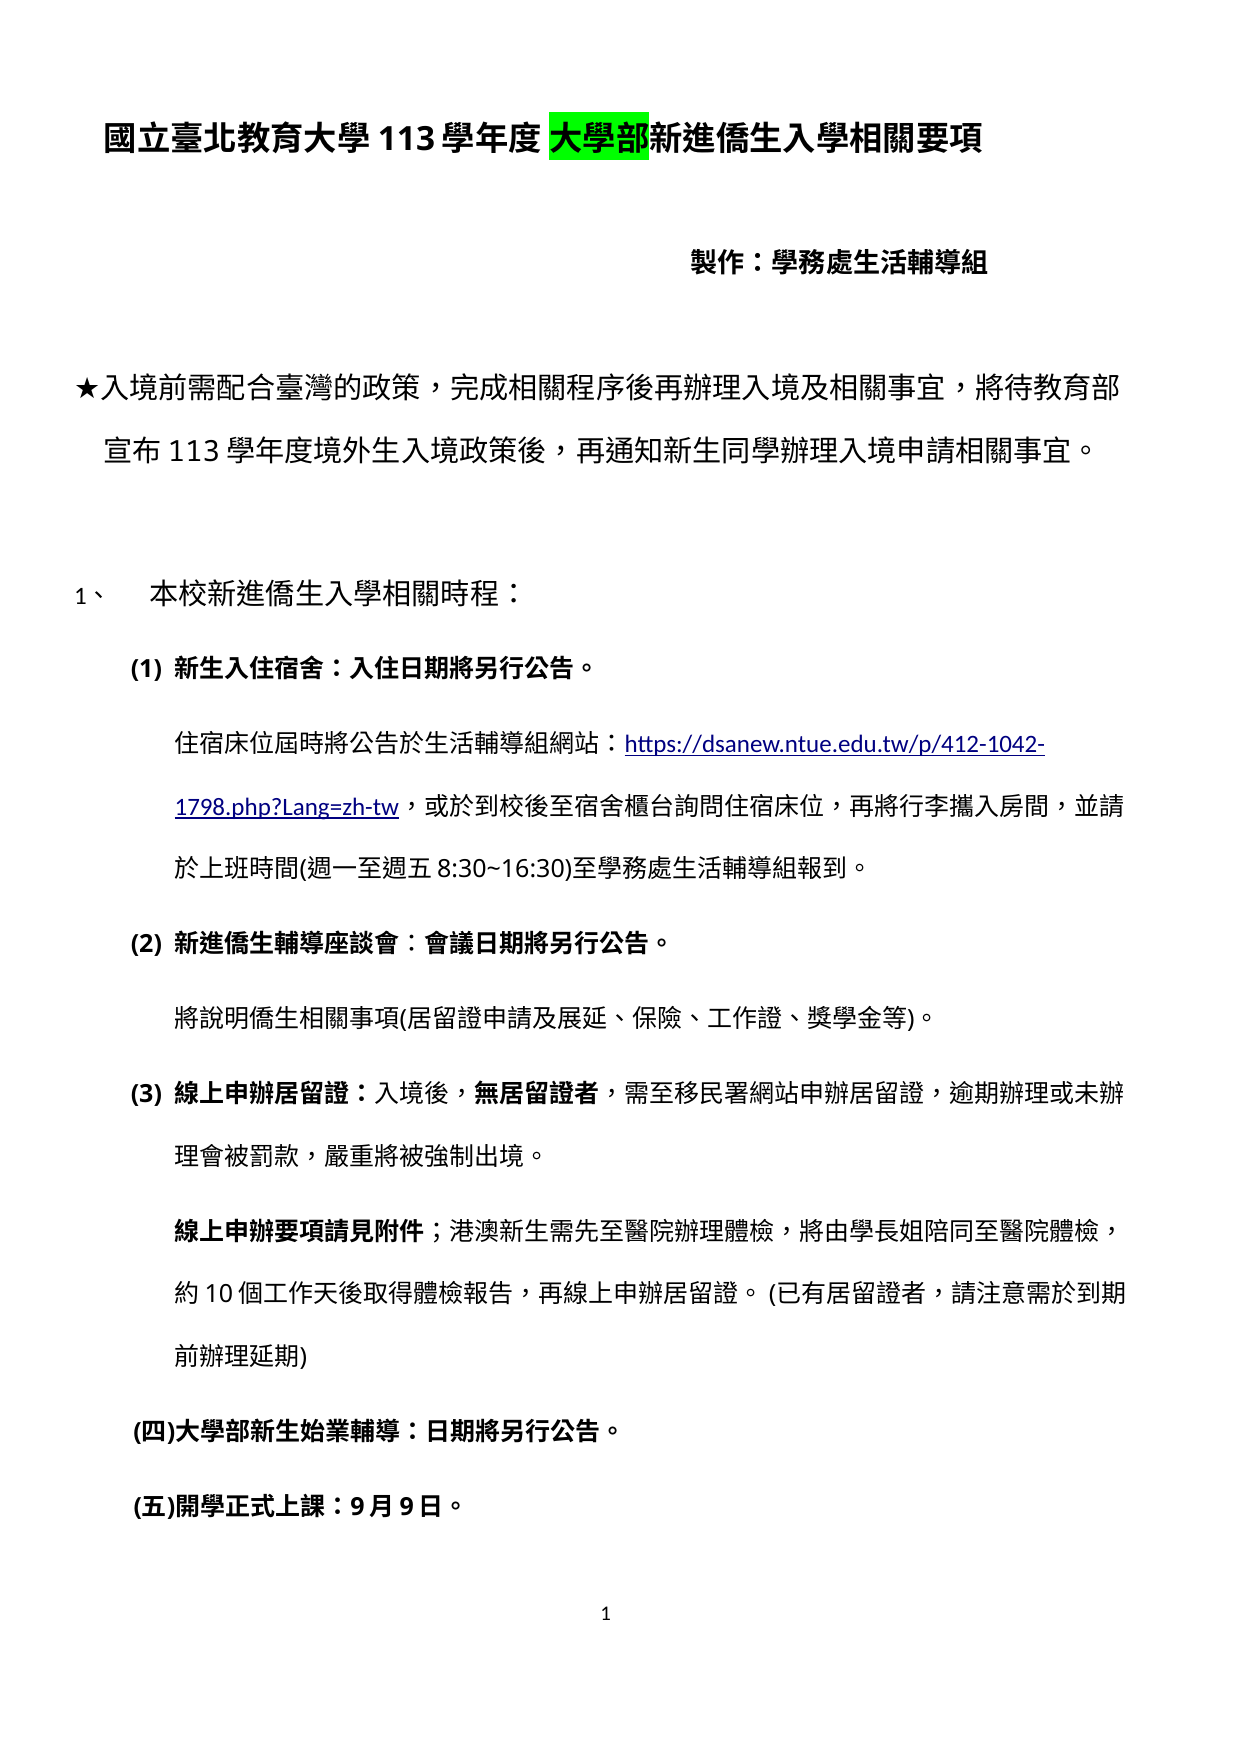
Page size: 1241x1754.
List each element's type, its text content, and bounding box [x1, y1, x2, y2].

text (五)開學正式上課：9月9日。 [133, 1463, 1137, 1525]
text 國立臺北教育大學 113學年度 大學部新進僑生入學相關要項 [103, 94, 1137, 157]
list 本校新進僑生入學相關時程： [74, 550, 1137, 613]
text ★入境前需配合臺灣的政策，完成相關程序後再辦理入境及相關事宜，將待教育部宣布113學年度境外生入境政策後，再通知新生同學辦理入境申請相關事宜。 [74, 344, 1137, 469]
text 線上申辦要項請見附件；港澳新生需先至醫院辦理體檢，將由學長姐陪同至醫院體檢，約10個工作天後取得體檢報告，再線上申辦居留證。 (已有居留證者，請注意需於到期前辦理延期) [174, 1188, 1137, 1375]
text 製作：學務處生活輔導組 [74, 219, 1137, 282]
text (四)大學部新生始業輔導：日期將另行公告。 [133, 1388, 1137, 1450]
list 線上申辦居留證：入境後，無居留證者，需至移民署網站申辦居留證，逾期辦理或未辦理會被罰款，嚴重將被強制出境。 [131, 1050, 1137, 1175]
text 將說明僑生相關事項(居留證申請及展延、保險、工作證、獎學金等)。 [174, 975, 1137, 1038]
list 新生入住宿舍：入住日期將另行公告。 [131, 625, 1137, 688]
text 住宿床位屆時將公告於生活輔導組網站：https://dsanew.ntue.edu.tw/p/412-1042-1798.php?Lang=zh-tw，或於到校後至宿舍櫃台詢問住宿床位，再將行李攜入房間，並請於上班時間(週一至週五8:30~16:30)至學務處生活輔導組報到。 [174, 700, 1137, 888]
list 新進僑生輔導座談會：會議日期將另行公告。 [131, 900, 1137, 963]
